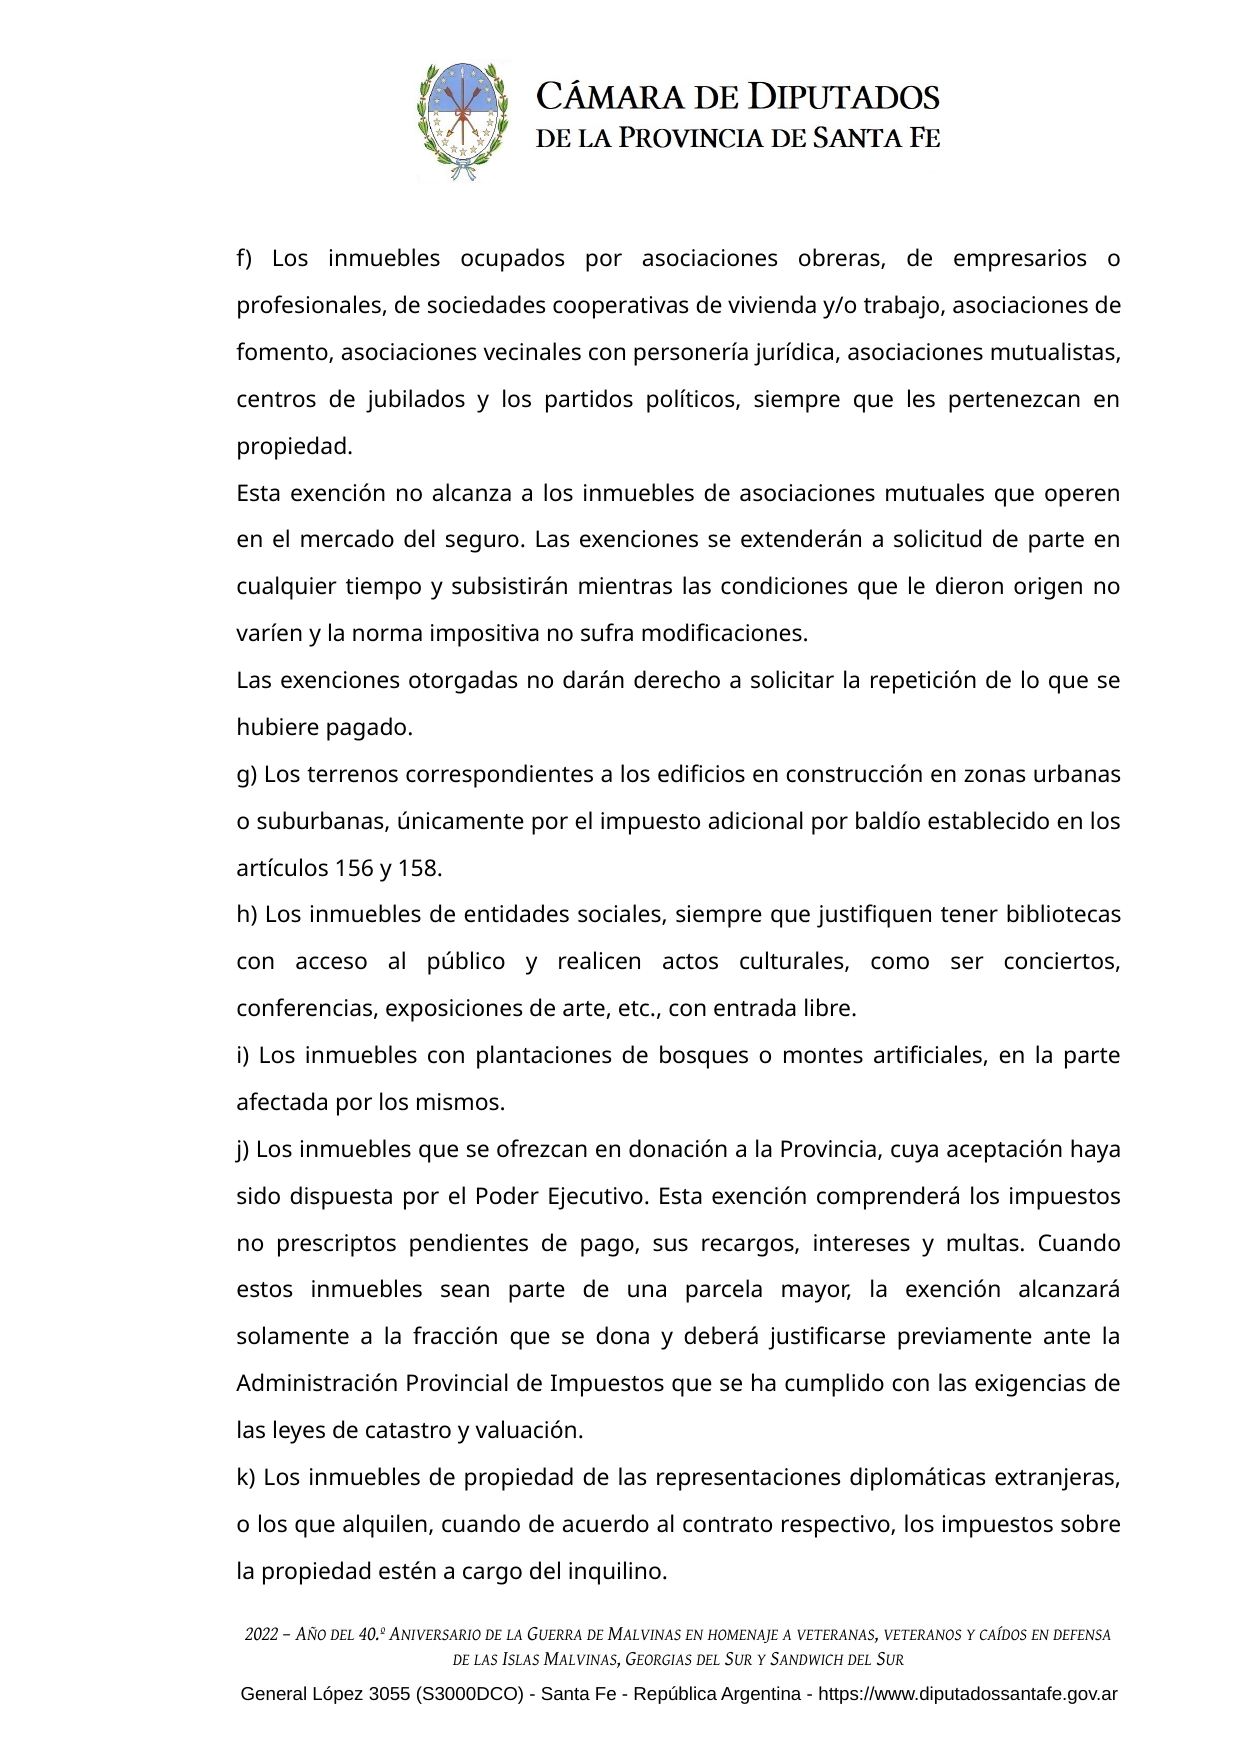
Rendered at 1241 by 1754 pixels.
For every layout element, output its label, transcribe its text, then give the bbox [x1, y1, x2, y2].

text h) Los inmuebles de entidades sociales, siempre que justifiquen tener bibliotecas con acceso al público y realicen actos culturales, como ser conciertos, conferencias, exposiciones de arte, etc., con entrada libre. [236, 898, 1122, 1023]
text g) Los terrenos correspondientes a los edificios en construcción en zonas urbanas o suburbanas, únicamente por el impuesto adicional por baldío establecido en los artículos 156 y 158. [236, 758, 1122, 883]
text i) Los inmuebles con plantaciones de bosques o montes artificiales, en la parte afectada por los mismos. [236, 1039, 1122, 1117]
text f) Los inmuebles ocupados por asociaciones obreras, de empresarios o profesionales, de sociedades cooperativas de vivienda y/o trabajo, asociaciones de fomento, asociaciones vecinales con personería jurídica, asociaciones mutualistas, centros de jubilados y los partidos políticos, siempre que les pertenezcan en propiedad. [236, 242, 1122, 461]
text Las exenciones otorgadas no darán derecho a solicitar la repetición de lo que se hubiere pagado. [236, 664, 1122, 742]
picture [413, 59, 945, 183]
text Esta exención no alcanza a los inmuebles de asociaciones mutuales que operen en el mercado del seguro. Las exenciones se extenderán a solicitud de parte en cualquier tiempo y subsistirán mientras las condiciones que le dieron origen no varíen y la norma impositiva no sufra modificaciones. [236, 477, 1122, 648]
text j) Los inmuebles que se ofrezcan en donación a la Provincia, cuya aceptación haya sido dispuesta por el Poder Ejecutivo. Esta exención comprenderá los impuestos no prescriptos pendientes de pago, sus recargos, intereses y multas. Cuando estos inmuebles sean parte de una parcela mayor, la exención alcanzará solamente a la fracción que se dona y deberá justificarse previamente ante la Administración Provincial de Impuestos que se ha cumplido con las exigencias de las leyes de catastro y valuación. [236, 1133, 1122, 1445]
text k) Los inmuebles de propiedad de las representaciones diplomáticas extranjeras, o los que alquilen, cuando de acuerdo al contrato respectivo, los impuestos sobre la propiedad estén a cargo del inquilino. [236, 1461, 1122, 1586]
